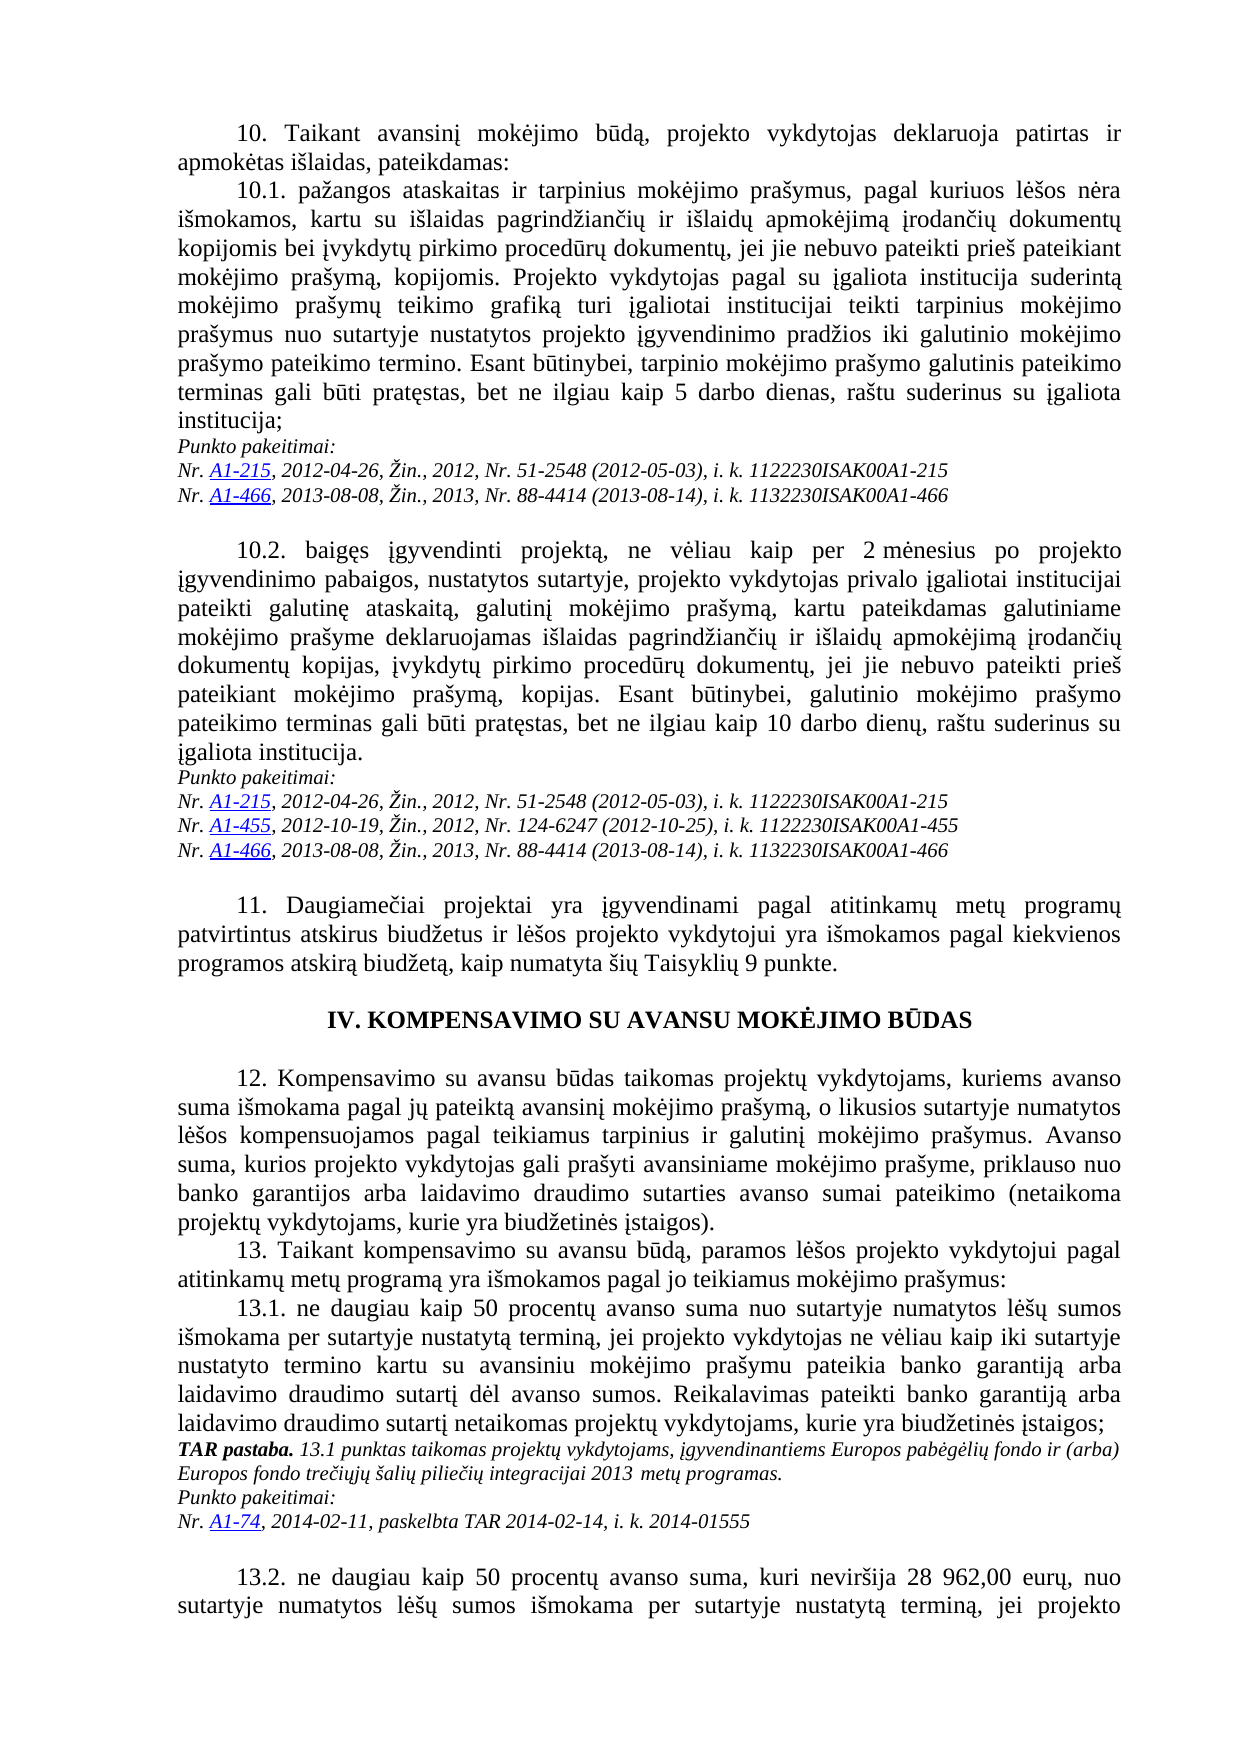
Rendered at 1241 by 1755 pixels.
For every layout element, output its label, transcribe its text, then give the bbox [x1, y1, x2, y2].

text Punkto pakeitimai: [177, 434, 1122, 458]
text 13. Taikant kompensavimo su avansu būdą, paramos lėšos projekto vykdytojui pagal atitinkamų metų programą yra išmokamos pagal jo teikiamus mokėjimo prašymus: [177, 1235, 1122, 1293]
text Nr. A1-455, 2012-10-19, Žin., 2012, Nr. 124-6247 (2012-10-25), i. k. 1122230ISAK00A1-455 [177, 813, 1122, 837]
text 10.2. baigęs įgyvendinti projektą, ne vėliau kaip per 2 mėnesius po projekto įgyvendinimo pabaigos, nustatytos sutartyje, projekto vykdytojas privalo įgaliotai institucijai pateikti galutinę ataskaitą, galutinį mokėjimo prašymą, kartu pateikdamas galutiniame mokėjimo prašyme deklaruojamas išlaidas pagrindžiančių ir išlaidų apmokėjimą įrodančių dokumentų kopijas, įvykdytų pirkimo procedūrų dokumentų, jei jie nebuvo pateikti prieš pateikiant mokėjimo prašymą, kopijas. Esant būtinybei, galutinio mokėjimo prašymo pateikimo terminas gali būti pratęstas, bet ne ilgiau kaip 10 darbo dienų, raštu suderinus su įgaliota institucija. [177, 535, 1122, 765]
text Nr. A1-215, 2012-04-26, Žin., 2012, Nr. 51-2548 (2012-05-03), i. k. 1122230ISAK00A1-215 [177, 458, 1122, 482]
text 13.1. ne daugiau kaip 50 procentų avanso suma nuo sutartyje numatytos lėšų sumos išmokama per sutartyje nustatytą terminą, jei projekto vykdytojas ne vėliau kaip iki sutartyje nustatyto termino kartu su avansiniu mokėjimo prašymu pateikia banko garantiją arba laidavimo draudimo sutartį dėl avanso sumos. Reikalavimas pateikti banko garantiją arba laidavimo draudimo sutartį netaikomas projektų vykdytojams, kurie yra biudžetinės įstaigos; [177, 1293, 1122, 1437]
text 12. Kompensavimo su avansu būdas taikomas projektų vykdytojams, kuriems avanso suma išmokama pagal jų pateiktą avansinį mokėjimo prašymą, o likusios sutartyje numatytos lėšos kompensuojamos pagal teikiamus tarpinius ir galutinį mokėjimo prašymus. Avanso suma, kurios projekto vykdytojas gali prašyti avansiniame mokėjimo prašyme, priklauso nuo banko garantijos arba laidavimo draudimo sutarties avanso sumai pateikimo (netaikoma projektų vykdytojams, kurie yra biudžetinės įstaigos). [177, 1063, 1122, 1235]
text 11. Daugiamečiai projektai yra įgyvendinami pagal atitinkamų metų programų patvirtintus atskirus biudžetus ir lėšos projekto vykdytojui yra išmokamos pagal kiekvienos programos atskirą biudžetą, kaip numatyta šių Taisyklių 9 punkte. [177, 890, 1122, 977]
text Nr. A1-215, 2012-04-26, Žin., 2012, Nr. 51-2548 (2012-05-03), i. k. 1122230ISAK00A1-215 [177, 789, 1122, 813]
text Nr. A1-466, 2013-08-08, Žin., 2013, Nr. 88-4414 (2013-08-14), i. k. 1132230ISAK00A1-466 [177, 837, 1122, 862]
text TAR pastaba. 13.1 punktas taikomas projektų vykdytojams, įgyvendinantiems Europos pabėgėlių fondo ir (arba) Europos fondo trečiųjų šalių piliečių integracijai 2013 metų programas. [177, 1437, 1122, 1485]
text 13.2. ne daugiau kaip 50 procentų avanso suma, kuri neviršija 28 962,00 eurų, nuo sutartyje numatytos lėšų sumos išmokama per sutartyje nustatytą terminą, jei projekto [177, 1562, 1122, 1619]
text IV. KOMPENSAVIMO SU AVANSU MOKĖJIMO BŪDAS [177, 1005, 1122, 1034]
text Nr. A1-466, 2013-08-08, Žin., 2013, Nr. 88-4414 (2013-08-14), i. k. 1132230ISAK00A1-466 [177, 482, 1122, 507]
text 10. Taikant avansinį mokėjimo būdą, projekto vykdytojas deklaruoja patirtas ir apmokėtas išlaidas, pateikdamas: [177, 118, 1122, 176]
text 10.1. pažangos ataskaitas ir tarpinius mokėjimo prašymus, pagal kuriuos lėšos nėra išmokamos, kartu su išlaidas pagrindžiančių ir išlaidų apmokėjimą įrodančių dokumentų kopijomis bei įvykdytų pirkimo procedūrų dokumentų, jei jie nebuvo pateikti prieš pateikiant mokėjimo prašymą, kopijomis. Projekto vykdytojas pagal su įgaliota institucija suderintą mokėjimo prašymų teikimo grafiką turi įgaliotai institucijai teikti tarpinius mokėjimo prašymus nuo sutartyje nustatytos projekto įgyvendinimo pradžios iki galutinio mokėjimo prašymo pateikimo termino. Esant būtinybei, tarpinio mokėjimo prašymo galutinis pateikimo terminas gali būti pratęstas, bet ne ilgiau kaip 5 darbo dienas, raštu suderinus su įgaliota institucija; [177, 176, 1122, 434]
text Punkto pakeitimai: [177, 1485, 1122, 1509]
text Nr. A1-74, 2014-02-11, paskelbta TAR 2014-02-14, i. k. 2014-01555 [177, 1509, 1122, 1533]
text Punkto pakeitimai: [177, 765, 1122, 789]
